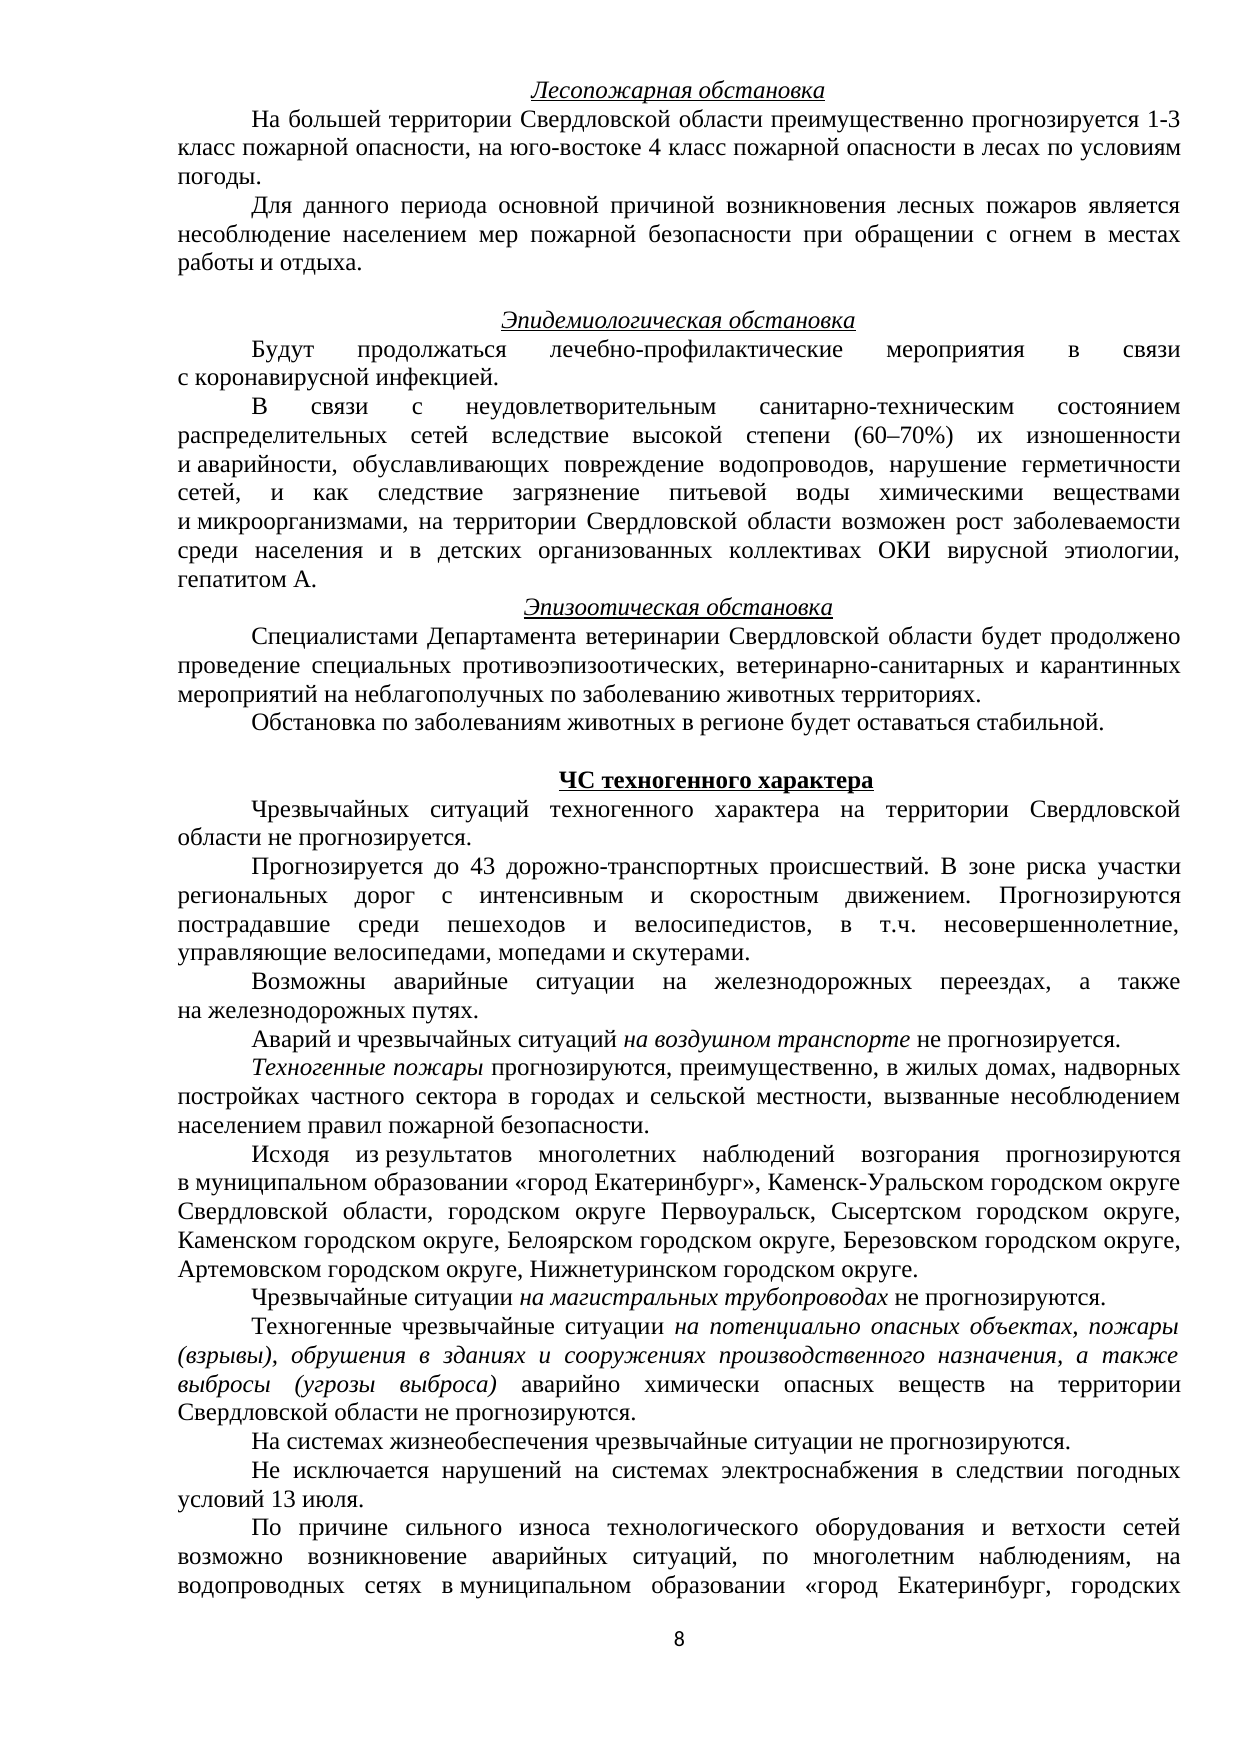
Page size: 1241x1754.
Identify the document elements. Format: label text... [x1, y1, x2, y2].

text Возможны аварийные ситуации на железнодорожных переездах, а также на железнодорожных путях. [177, 966, 1181, 1024]
text Чрезвычайные ситуации на магистральных трубопроводах не прогнозируются. [177, 1282, 1181, 1311]
text На системах жизнеобеспечения чрезвычайные ситуации не прогнозируются. [177, 1426, 1181, 1455]
text По причине сильного износа технологического оборудования и ветхости сетей возможно возникновение аварийных ситуаций, по многолетним наблюдениям, на водопроводных сетях в муниципальном образовании «город Екатеринбург, городских [177, 1512, 1181, 1599]
text Для данного периода основной причиной возникновения лесных пожаров является несоблюдение населением мер пожарной безопасности при обращении с огнем в местах работы и отдыха. [177, 190, 1181, 276]
text Эпидемиологическая обстановка [177, 305, 1181, 334]
text Техногенные чрезвычайные ситуации на потенциально опасных объектах, пожары (взрывы), обрушения в зданиях и сооружениях производственного назначения, а также выбросы (угрозы выброса) аварийно химически опасных веществ на территории Свердловской области не прогнозируются. [177, 1311, 1181, 1426]
text Чрезвычайных ситуаций техногенного характера на территории Свердловской области не прогнозируется. [177, 794, 1181, 851]
text Прогнозируется до 43 дорожно-транспортных происшествий. В зоне риска участки региональных дорог с интенсивным и скоростным движением. Прогнозируются пострадавшие среди пешеходов и велосипедистов, в т.ч. несовершеннолетние, управляющие велосипедами, мопедами и скутерами. [177, 851, 1181, 966]
text ЧС техногенного характера [177, 765, 1181, 794]
text Лесопожарная обстановка [177, 75, 1181, 104]
text Техногенные пожары прогнозируются, преимущественно, в жилых домах, надворных постройках частного сектора в городах и сельской местности, вызванные несоблюдением населением правил пожарной безопасности. [177, 1052, 1181, 1139]
text На большей территории Свердловской области преимущественно прогнозируется 1-3 класс пожарной опасности, на юго-востоке 4 класс пожарной опасности в лесах по условиям погоды. [177, 104, 1181, 190]
text Обстановка по заболеваниям животных в регионе будет оставаться стабильной. [177, 707, 1181, 736]
text В связи с неудовлетворительным санитарно-техническим состоянием распределительных сетей вследствие высокой степени (60–70%) их изношенности и аварийности, обуславливающих повреждение водопроводов, нарушение герметичности сетей, и как следствие загрязнение питьевой воды химическими веществами и микроорганизмами, на территории Свердловской области возможен рост заболеваемости среди населения и в детских организованных коллективах ОКИ вирусной этиологии, гепатитом А. [177, 391, 1181, 592]
text Аварий и чрезвычайных ситуаций на воздушном транспорте не прогнозируется. [177, 1024, 1181, 1052]
text Специалистами Департамента ветеринарии Свердловской области будет продолжено проведение специальных противоэпизоотических, ветеринарно-санитарных и карантинных мероприятий на неблагополучных по заболеванию животных территориях. [177, 621, 1181, 707]
text Не исключается нарушений на системах электроснабжения в следствии погодных условий 13 июля. [177, 1455, 1181, 1512]
text Исходя из результатов многолетних наблюдений возгорания прогнозируются в муниципальном образовании «город Екатеринбург», Каменск-Уральском городском округе Свердловской области, городском округе Первоуральск, Сысертском городском округе, Каменском городском округе, Белоярском городском округе, Березовском городском округе, Артемовском городском округе, Нижнетуринском городском округе. [177, 1139, 1181, 1282]
text Будут продолжаться лечебно-профилактические мероприятия в связи с коронавирусной инфекцией. [177, 334, 1181, 391]
text Эпизоотическая обстановка [177, 592, 1181, 621]
